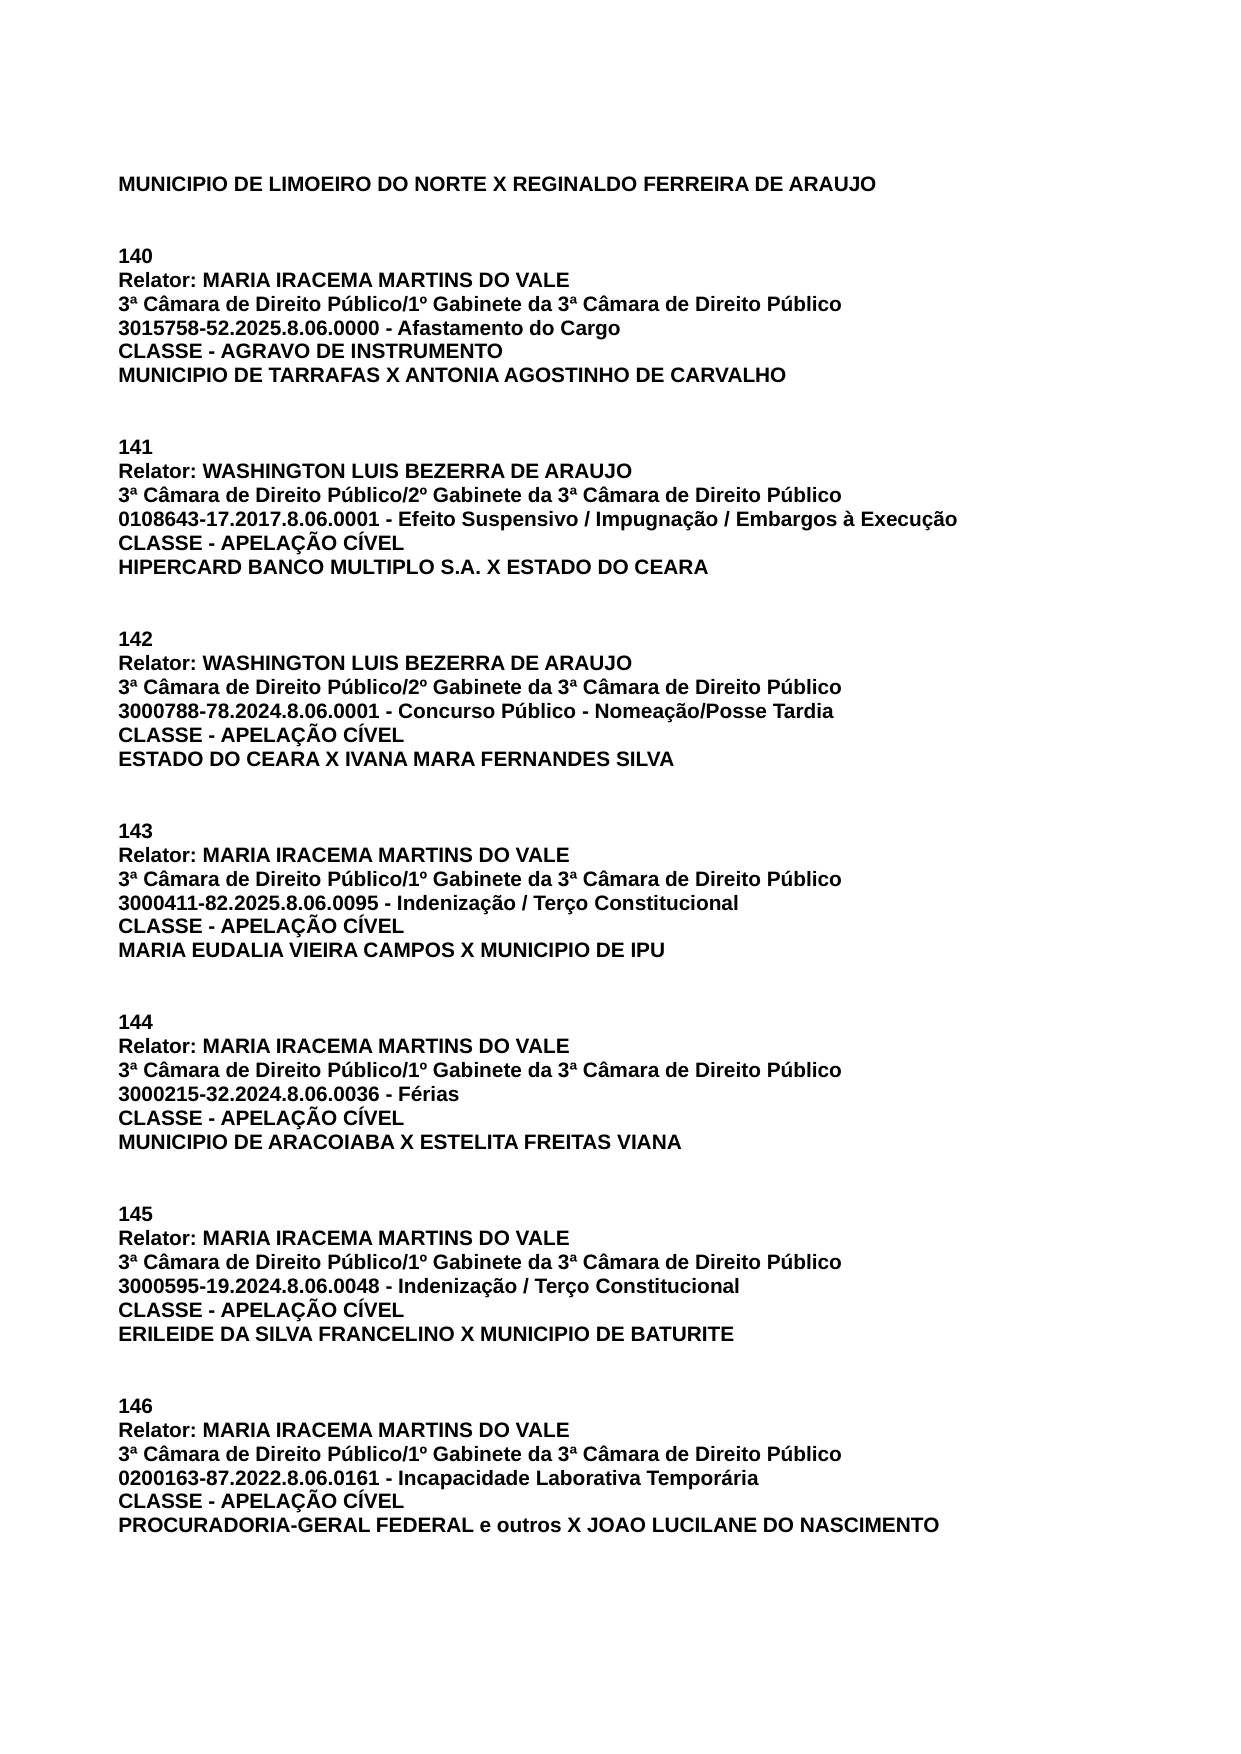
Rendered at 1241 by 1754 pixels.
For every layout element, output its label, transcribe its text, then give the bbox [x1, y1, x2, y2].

text 141 [118, 435, 1122, 459]
text 3015758-52.2025.8.06.0000 - Afastamento do Cargo [118, 315, 1122, 339]
text CLASSE - APELAÇÃO CÍVEL [118, 531, 1122, 555]
text 3ª Câmara de Direito Público/1º Gabinete da 3ª Câmara de Direito Público [118, 866, 1122, 890]
text MUNICIPIO DE LIMOEIRO DO NORTE X REGINALDO FERREIRA DE ARAUJO [118, 172, 1122, 196]
text MUNICIPIO DE ARACOIABA X ESTELITA FREITAS VIANA [118, 1130, 1122, 1154]
text CLASSE - APELAÇÃO CÍVEL [118, 1298, 1122, 1322]
text Relator: MARIA IRACEMA MARTINS DO VALE [118, 1226, 1122, 1250]
text CLASSE - APELAÇÃO CÍVEL [118, 1489, 1122, 1513]
text ESTADO DO CEARA X IVANA MARA FERNANDES SILVA [118, 747, 1122, 771]
text 3000215-32.2024.8.06.0036 - Férias [118, 1082, 1122, 1106]
text 3ª Câmara de Direito Público/2º Gabinete da 3ª Câmara de Direito Público [118, 483, 1122, 507]
text 144 [118, 1010, 1122, 1034]
text 3ª Câmara de Direito Público/1º Gabinete da 3ª Câmara de Direito Público [118, 1058, 1122, 1082]
text 142 [118, 627, 1122, 651]
text Relator: WASHINGTON LUIS BEZERRA DE ARAUJO [118, 651, 1122, 675]
text 3000595-19.2024.8.06.0048 - Indenização / Terço Constitucional [118, 1274, 1122, 1298]
text MARIA EUDALIA VIEIRA CAMPOS X MUNICIPIO DE IPU [118, 938, 1122, 962]
text 3ª Câmara de Direito Público/2º Gabinete da 3ª Câmara de Direito Público [118, 675, 1122, 699]
text 146 [118, 1393, 1122, 1417]
text 3000788-78.2024.8.06.0001 - Concurso Público - Nomeação/Posse Tardia [118, 699, 1122, 723]
text 145 [118, 1202, 1122, 1226]
text CLASSE - APELAÇÃO CÍVEL [118, 914, 1122, 938]
text HIPERCARD BANCO MULTIPLO S.A. X ESTADO DO CEARA [118, 555, 1122, 579]
text Relator: MARIA IRACEMA MARTINS DO VALE [118, 1417, 1122, 1441]
text Relator: MARIA IRACEMA MARTINS DO VALE [118, 267, 1122, 291]
text CLASSE - APELAÇÃO CÍVEL [118, 723, 1122, 747]
text 3000411-82.2025.8.06.0095 - Indenização / Terço Constitucional [118, 890, 1122, 914]
text PROCURADORIA-GERAL FEDERAL e outros X JOAO LUCILANE DO NASCIMENTO [118, 1513, 1122, 1537]
text Relator: MARIA IRACEMA MARTINS DO VALE [118, 842, 1122, 866]
text MUNICIPIO DE TARRAFAS X ANTONIA AGOSTINHO DE CARVALHO [118, 363, 1122, 387]
text Relator: WASHINGTON LUIS BEZERRA DE ARAUJO [118, 459, 1122, 483]
text 140 [118, 243, 1122, 267]
text 3ª Câmara de Direito Público/1º Gabinete da 3ª Câmara de Direito Público [118, 291, 1122, 315]
text CLASSE - AGRAVO DE INSTRUMENTO [118, 339, 1122, 363]
text 3ª Câmara de Direito Público/1º Gabinete da 3ª Câmara de Direito Público [118, 1441, 1122, 1465]
text Relator: MARIA IRACEMA MARTINS DO VALE [118, 1034, 1122, 1058]
text CLASSE - APELAÇÃO CÍVEL [118, 1106, 1122, 1130]
text 0108643-17.2017.8.06.0001 - Efeito Suspensivo / Impugnação / Embargos à Execução [118, 507, 1122, 531]
text 143 [118, 818, 1122, 842]
text 3ª Câmara de Direito Público/1º Gabinete da 3ª Câmara de Direito Público [118, 1250, 1122, 1274]
text ERILEIDE DA SILVA FRANCELINO X MUNICIPIO DE BATURITE [118, 1322, 1122, 1346]
text 0200163-87.2022.8.06.0161 - Incapacidade Laborativa Temporária [118, 1465, 1122, 1489]
